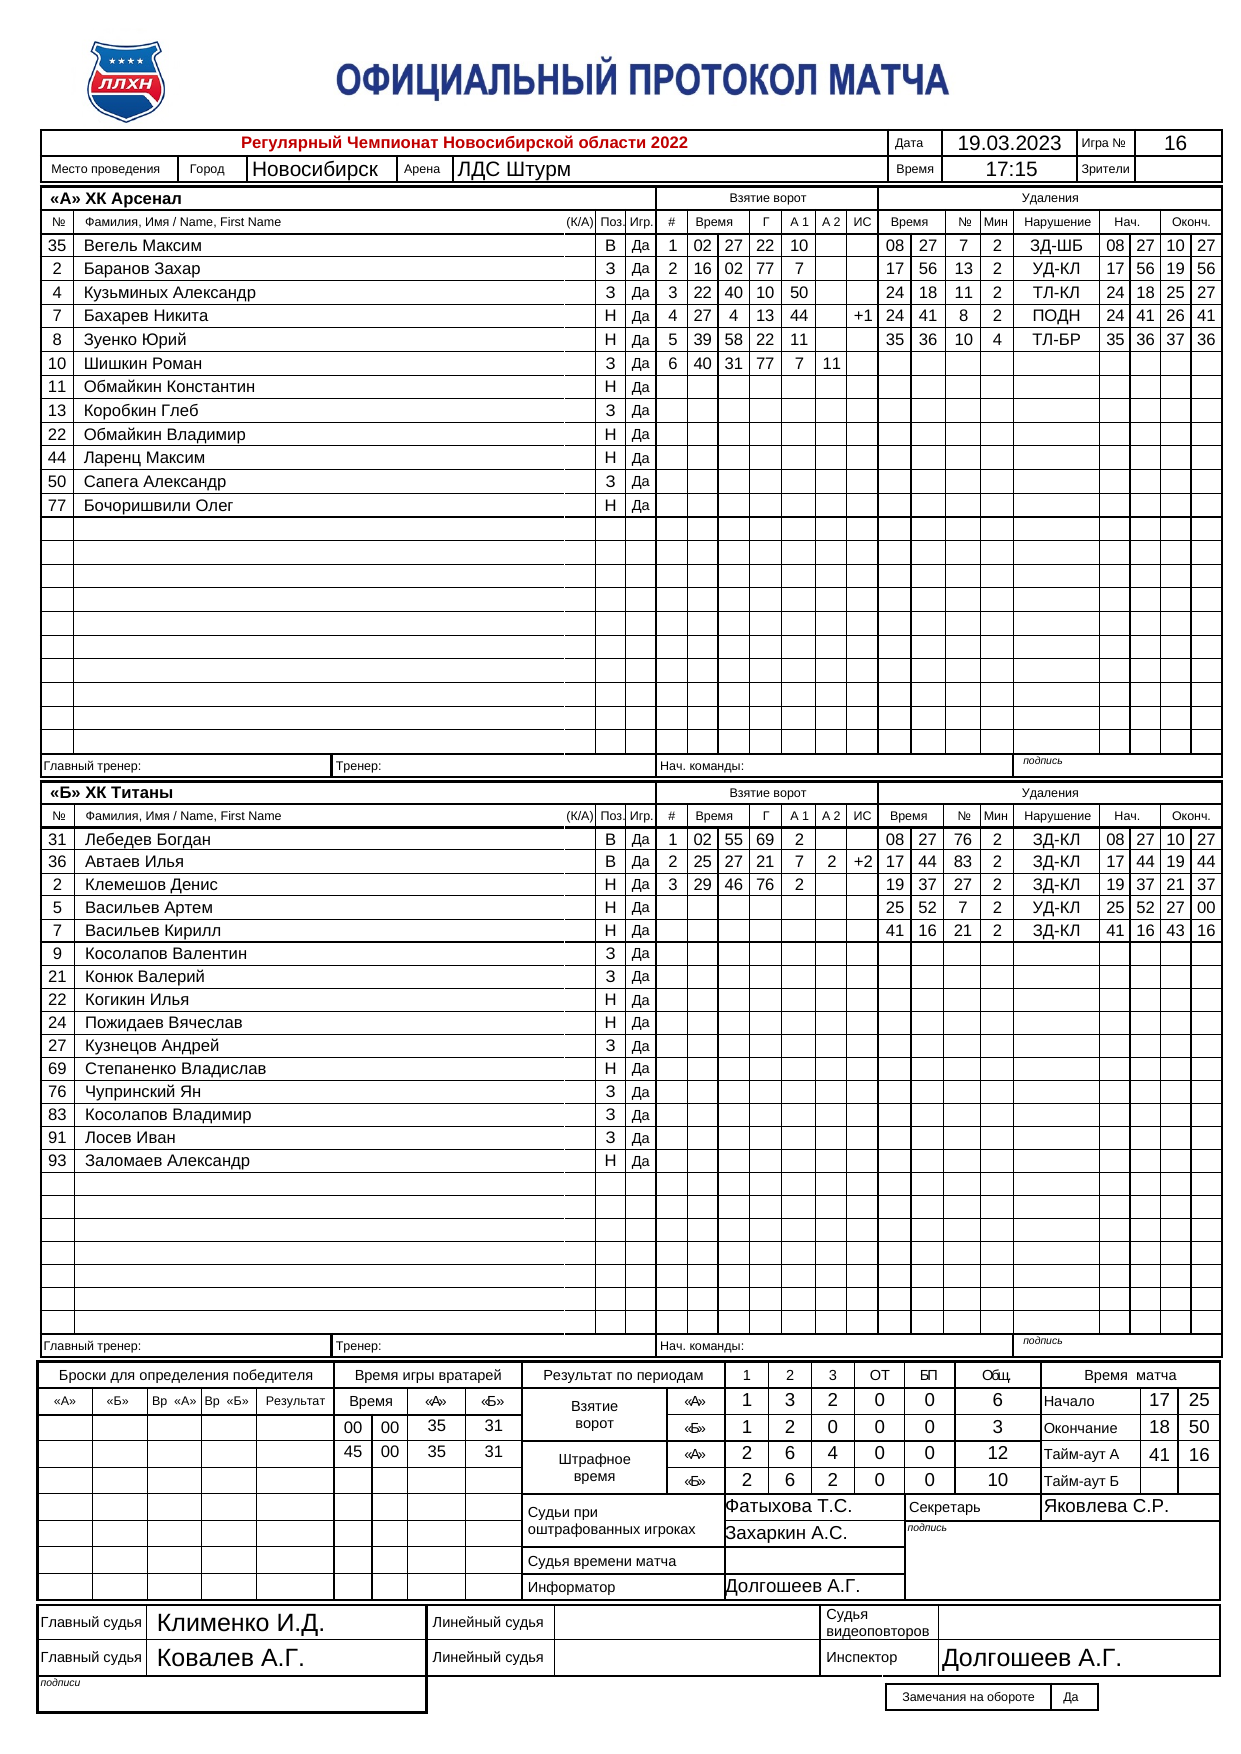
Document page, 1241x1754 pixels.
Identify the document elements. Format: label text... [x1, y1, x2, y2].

table_cell [816, 1288, 846, 1310]
table_cell Нач. команды: [657, 1335, 1012, 1356]
table_cell [750, 588, 781, 611]
table_cell [981, 683, 1013, 706]
table_cell Вр «А» [148, 1389, 201, 1413]
table_cell 35 [1100, 328, 1129, 351]
table_cell [816, 257, 846, 280]
table_cell 2 [981, 829, 1013, 849]
table_cell [688, 966, 717, 987]
table_cell [1192, 423, 1221, 445]
table_cell [1014, 470, 1099, 493]
table_cell [719, 896, 749, 918]
table_cell [202, 1416, 256, 1440]
table_header «А» ХК Арсенал [42, 188, 655, 209]
table_cell +1 [847, 305, 877, 327]
table_cell Г [750, 805, 781, 826]
table_cell [879, 707, 910, 729]
table_cell [912, 541, 945, 564]
table_cell [816, 707, 846, 729]
table_cell [847, 1242, 877, 1264]
table_cell [912, 683, 945, 706]
table_cell [1131, 376, 1160, 398]
table_cell 0 [855, 1389, 904, 1413]
table_cell Время [889, 157, 941, 181]
table_cell В [596, 850, 625, 872]
table_cell [42, 1242, 74, 1264]
table_cell 7 [42, 305, 73, 327]
table_cell [719, 541, 749, 564]
table_cell [816, 494, 846, 516]
table_cell 4 [812, 1442, 854, 1467]
table_cell [1161, 730, 1190, 753]
table_cell [565, 494, 595, 516]
table_cell 3 [657, 874, 687, 895]
table_cell 25 [1161, 281, 1190, 303]
table_cell [847, 683, 877, 706]
table_cell [74, 659, 564, 682]
table_cell [39, 1468, 92, 1493]
table_cell 1 [657, 829, 687, 849]
table_cell [946, 352, 980, 374]
table_cell [1100, 683, 1129, 706]
table_cell 44 [1192, 850, 1221, 872]
table_cell Н [596, 305, 625, 327]
table_cell 8 [42, 328, 73, 351]
table_cell [816, 1012, 846, 1033]
table_cell 19 [1100, 874, 1129, 895]
table_cell [1131, 470, 1160, 493]
table_cell Тренер: [333, 1335, 655, 1356]
table_cell Место проведения [42, 157, 177, 181]
table_cell [688, 423, 717, 445]
table_cell [981, 966, 1013, 987]
table_cell [782, 659, 815, 682]
table_cell 21 [1161, 874, 1190, 895]
table_cell [1014, 989, 1099, 1011]
table_cell [750, 1127, 781, 1149]
table_cell [93, 1468, 147, 1493]
table_cell [626, 1173, 655, 1195]
table_cell [1131, 588, 1160, 611]
table_cell З [596, 470, 625, 493]
table_cell Долгошеев А.Г. [726, 1575, 904, 1599]
table_cell 17 [879, 257, 910, 280]
table_cell [879, 1196, 910, 1218]
table_cell [1161, 1288, 1190, 1310]
table_cell [750, 518, 781, 540]
table_cell Да [626, 1035, 655, 1057]
table_cell З [596, 281, 625, 303]
table_cell [750, 896, 781, 918]
table_cell [148, 1574, 201, 1599]
table_cell [879, 588, 910, 611]
table_cell [981, 612, 1013, 634]
table_cell [816, 1150, 846, 1172]
table_cell 0 [812, 1415, 854, 1440]
table_cell [719, 399, 749, 422]
table_cell 13 [946, 257, 980, 280]
table_cell [1131, 966, 1160, 987]
table_cell 2 [981, 874, 1013, 895]
table_cell [1014, 1242, 1099, 1264]
table_cell 37 [912, 874, 943, 895]
table_cell [719, 659, 749, 682]
table_cell [657, 1173, 687, 1195]
table_cell [847, 423, 877, 445]
table_cell [847, 636, 877, 658]
table_cell 2 [812, 1468, 854, 1493]
table_cell [93, 1494, 147, 1520]
table_cell ИС [847, 805, 877, 826]
table_cell [565, 1127, 595, 1149]
table_cell 10 [946, 328, 980, 351]
table_cell [657, 1150, 687, 1172]
table_cell [596, 541, 625, 564]
table_cell [816, 943, 846, 964]
table_cell 2 [981, 281, 1013, 303]
table_cell 1 [726, 1389, 768, 1413]
table_cell 50 [42, 470, 73, 493]
table_cell Ковалев А.Г. [147, 1640, 425, 1675]
table_cell [257, 1574, 333, 1599]
table_cell Шишкин Роман [74, 352, 564, 374]
table_cell [750, 1196, 781, 1218]
table_cell [816, 989, 846, 1011]
table_cell 7 [42, 920, 74, 941]
table_cell [74, 565, 564, 587]
table_cell 0 [905, 1468, 954, 1493]
table_cell [719, 588, 749, 611]
table_cell Н [596, 446, 625, 469]
table_cell [565, 874, 595, 895]
table_cell Да [626, 874, 655, 895]
table_cell [75, 1288, 564, 1310]
table_cell [944, 1127, 980, 1149]
table_cell [565, 730, 595, 753]
table_cell [42, 730, 73, 753]
table_cell [719, 376, 749, 398]
table_cell [1192, 1219, 1221, 1241]
table_cell [981, 470, 1013, 493]
table_cell [944, 1242, 980, 1264]
table_cell [981, 1127, 1013, 1149]
table_cell [596, 565, 625, 587]
table_cell [1014, 446, 1099, 469]
table_cell 4 [719, 305, 749, 327]
table_cell [1100, 1311, 1129, 1333]
table_cell [1192, 541, 1221, 564]
table_cell [148, 1416, 201, 1440]
table_cell [847, 943, 877, 964]
table_cell [847, 328, 877, 351]
table_cell [1131, 1173, 1160, 1195]
table_cell [335, 1547, 371, 1573]
table_cell [565, 659, 595, 682]
table_cell [688, 541, 717, 564]
table_cell 76 [750, 874, 781, 895]
table_cell [944, 1104, 980, 1126]
table_cell 2 [981, 920, 1013, 941]
table_cell Обмайкин Владимир [74, 423, 564, 445]
table_cell [1161, 1311, 1190, 1333]
table_cell [1100, 730, 1129, 753]
table_cell [981, 659, 1013, 682]
table_cell [1100, 943, 1129, 964]
table_cell [912, 423, 945, 445]
table_cell [1131, 1242, 1160, 1264]
table_cell [946, 707, 980, 729]
table_cell [750, 943, 781, 964]
table_cell [555, 1606, 819, 1639]
table_cell [1131, 730, 1160, 753]
table_cell [816, 612, 846, 634]
table_cell [688, 1196, 717, 1218]
table_cell [879, 636, 910, 658]
table_cell 25 [1179, 1389, 1219, 1413]
table_cell [879, 1104, 910, 1126]
table_cell [335, 1521, 371, 1546]
table_cell [719, 1196, 749, 1218]
table_cell [1192, 1288, 1221, 1310]
table_cell [912, 1242, 943, 1264]
table_cell 17 [879, 850, 910, 872]
table_cell [565, 305, 595, 327]
table_cell [1131, 423, 1160, 445]
table_cell Секретарь [906, 1495, 1040, 1520]
table_cell Зрители [1078, 157, 1134, 181]
table_cell [879, 1127, 910, 1149]
table_cell [981, 989, 1013, 1011]
table_cell [719, 1311, 749, 1333]
table_cell [688, 683, 717, 706]
table_header Результат по периодам [523, 1363, 724, 1387]
table_cell [719, 1150, 749, 1172]
table_cell [1100, 376, 1129, 398]
table_cell [816, 305, 846, 327]
table_cell Да [626, 423, 655, 445]
table_cell 27 [1192, 829, 1221, 849]
table_cell 36 [1192, 328, 1221, 351]
table_cell Лебедев Богдан [75, 829, 564, 849]
table_cell Главный тренер: [42, 1335, 330, 1356]
table_cell [596, 1242, 625, 1264]
table_cell 56 [1192, 257, 1221, 280]
table_cell [596, 1288, 625, 1310]
table_cell [657, 518, 687, 540]
table_cell [879, 730, 910, 753]
table_cell [750, 1242, 781, 1264]
table_cell [750, 1288, 781, 1310]
table_cell З [596, 257, 625, 280]
table_cell [816, 659, 846, 682]
table_cell [981, 1173, 1013, 1195]
table_cell [1131, 612, 1160, 634]
table_cell [782, 1127, 815, 1149]
table_cell 22 [688, 281, 717, 303]
table_cell [335, 1468, 371, 1493]
table_cell [565, 829, 595, 849]
table_cell «Б» [93, 1389, 147, 1413]
table_cell [257, 1521, 333, 1546]
table_cell [1131, 1150, 1160, 1172]
table_cell [657, 399, 687, 422]
table_cell [847, 730, 877, 753]
table_cell [847, 1311, 877, 1333]
table_cell [1161, 565, 1190, 587]
table_cell [42, 1265, 74, 1287]
table_cell [75, 1219, 564, 1241]
table_cell [596, 636, 625, 658]
table_cell [847, 1196, 877, 1218]
table_cell [912, 730, 945, 753]
table_cell [1014, 1081, 1099, 1103]
table_cell [782, 1035, 815, 1057]
table_cell А 2 [816, 805, 846, 826]
table_cell [565, 399, 595, 422]
table_cell [719, 989, 749, 1011]
table_cell [565, 470, 595, 493]
table_cell [719, 636, 749, 658]
table_cell [1161, 1127, 1190, 1149]
table_cell 4 [657, 305, 687, 327]
table_cell УД-КЛ [1014, 257, 1099, 280]
table_cell [750, 1035, 781, 1057]
table_cell [1131, 565, 1160, 587]
table_cell [1014, 943, 1099, 964]
table_cell [42, 636, 73, 658]
table_cell Чупринский Ян [75, 1081, 564, 1103]
table_cell [981, 1150, 1013, 1172]
table_cell [719, 494, 749, 516]
table_cell 31 [719, 352, 749, 374]
table_cell [565, 1035, 595, 1057]
table_header 19.03.2023 [943, 131, 1076, 155]
table_cell 18 [1131, 281, 1160, 303]
table_cell [782, 1012, 815, 1033]
table_cell [202, 1441, 256, 1467]
table_cell [1161, 707, 1190, 729]
table_cell [847, 565, 877, 587]
table_cell [816, 518, 846, 540]
table_cell [981, 1242, 1013, 1264]
table_cell [74, 636, 564, 658]
table_cell [782, 565, 815, 587]
table_cell Кузьминых Александр [74, 281, 564, 303]
table_cell [912, 588, 945, 611]
table_cell [816, 896, 846, 918]
table_cell [626, 730, 655, 753]
table_cell [657, 494, 687, 516]
table_cell [847, 829, 877, 849]
table_cell Результат [257, 1389, 333, 1413]
table_cell [1014, 1265, 1099, 1287]
table_cell [335, 1574, 371, 1599]
table_cell Да [626, 989, 655, 1011]
table_cell [946, 730, 980, 753]
table_cell А 1 [782, 805, 815, 826]
table_cell 2 [657, 257, 687, 280]
table_cell [1161, 1196, 1190, 1218]
table_cell [75, 1196, 564, 1218]
table_cell [912, 943, 943, 964]
table_cell 11 [42, 376, 73, 398]
table_cell Да [626, 920, 655, 941]
table_cell [257, 1494, 333, 1520]
table_cell [912, 1219, 943, 1241]
table_cell [981, 446, 1013, 469]
table_cell [466, 1494, 521, 1520]
table_cell [981, 518, 1013, 540]
table_cell [912, 707, 945, 729]
table_cell [596, 1311, 625, 1333]
table_cell [1192, 943, 1221, 964]
table_cell Н [596, 328, 625, 351]
table_cell [1014, 588, 1099, 611]
table_cell (К/А) [565, 805, 595, 826]
table_cell [688, 636, 717, 658]
table_cell [1192, 399, 1221, 422]
table_cell 44 [1131, 850, 1160, 872]
table_cell [750, 1012, 781, 1033]
table_cell [565, 281, 595, 303]
table_cell 00 [373, 1441, 407, 1467]
table_header Общ. [956, 1363, 1040, 1387]
table_cell Обмайкин Константин [74, 376, 564, 398]
table_cell 10 [1161, 829, 1190, 849]
table_cell [879, 1058, 910, 1079]
table_cell 41 [1131, 305, 1160, 327]
table_cell Бочоришвили Олег [74, 494, 564, 516]
table_cell Да [626, 352, 655, 374]
table_cell [816, 920, 846, 941]
table_cell [912, 1127, 943, 1149]
table_cell [565, 1058, 595, 1079]
table_cell Тайм-аут А [1042, 1441, 1140, 1467]
table_cell «Б » [466, 1389, 521, 1413]
table_cell [719, 966, 749, 987]
table_cell [626, 565, 655, 587]
table_cell 27 [912, 235, 945, 256]
table_cell [879, 423, 910, 445]
table_cell № [42, 211, 73, 233]
table_cell подписи [39, 1677, 425, 1711]
table_cell [1192, 989, 1221, 1011]
table_cell [1131, 352, 1160, 374]
table_cell 52 [1131, 896, 1160, 918]
table_cell [466, 1574, 521, 1599]
table_cell [565, 518, 595, 540]
table_cell [1131, 659, 1160, 682]
table_cell [782, 588, 815, 611]
table_cell 27 [719, 235, 749, 256]
table_cell А 2 [816, 211, 846, 233]
table_cell [981, 1311, 1013, 1333]
table_cell [1014, 707, 1099, 729]
table_cell 5 [42, 896, 74, 918]
table_cell [847, 1081, 877, 1103]
table_cell [782, 896, 815, 918]
table_cell [1014, 1104, 1099, 1126]
table_cell «Б» [668, 1415, 724, 1440]
table_header Регулярный Чемпионат Новосибирской области 2022 [42, 131, 887, 155]
table_cell [257, 1441, 333, 1467]
table_cell [626, 1265, 655, 1287]
table_cell [782, 1081, 815, 1103]
table_cell [912, 446, 945, 469]
table_cell [1192, 1104, 1221, 1126]
table_cell [1161, 1012, 1190, 1033]
table_cell 00 [1192, 896, 1221, 918]
table_header Игра № [1078, 131, 1134, 155]
table_cell [373, 1574, 407, 1599]
table_cell Автаев Илья [75, 850, 564, 872]
table_cell [565, 850, 595, 872]
table_cell [750, 470, 781, 493]
table_cell [657, 446, 687, 469]
table_cell [626, 1196, 655, 1218]
table_cell 44 [782, 305, 815, 327]
table_cell 13 [750, 305, 781, 327]
table_cell [657, 1265, 687, 1287]
table_cell 16 [1192, 920, 1221, 941]
table_cell [782, 1265, 815, 1287]
table_cell Игр. [626, 805, 655, 826]
table_cell [816, 683, 846, 706]
table_cell [879, 518, 910, 540]
table_cell [1014, 1219, 1099, 1241]
table_cell 2 [42, 257, 73, 280]
table_cell [688, 1288, 717, 1310]
table_cell 69 [42, 1058, 74, 1079]
table_cell [847, 612, 877, 634]
table_cell [373, 1547, 407, 1573]
table_cell [879, 1081, 910, 1103]
table_cell [816, 1265, 846, 1287]
table_cell [657, 1104, 687, 1126]
table_cell [1100, 470, 1129, 493]
table_cell 2 [816, 850, 846, 872]
table_cell [688, 920, 717, 941]
table_cell [946, 376, 980, 398]
table_cell 17 [1141, 1389, 1177, 1413]
table_cell [74, 707, 564, 729]
table_cell [1161, 966, 1190, 987]
table_cell 36 [912, 328, 945, 351]
table_cell [565, 1104, 595, 1126]
table_cell 27 [1131, 829, 1160, 849]
table_cell Да [626, 1081, 655, 1103]
table_cell 7 [782, 352, 815, 374]
table_cell 22 [42, 989, 74, 1011]
table_cell 13 [42, 399, 73, 422]
table_cell 2 [726, 1442, 768, 1467]
table_cell [1100, 1127, 1129, 1149]
table_cell [750, 541, 781, 564]
table_cell [816, 1242, 846, 1264]
table_cell [847, 1035, 877, 1057]
table_cell Клемешов Денис [75, 874, 564, 895]
table_header ОТ [855, 1363, 904, 1387]
table_cell [816, 376, 846, 398]
table_cell [1014, 1196, 1099, 1218]
table_cell 83 [42, 1104, 74, 1126]
table_cell [1192, 1058, 1221, 1079]
table_cell Время [879, 211, 945, 233]
table_header БП [905, 1363, 954, 1387]
table_cell 4 [42, 281, 73, 303]
table_cell [1161, 352, 1190, 374]
table_cell [565, 896, 595, 918]
table_cell 35 [879, 328, 910, 351]
table_cell [816, 1104, 846, 1126]
table_cell [75, 1242, 564, 1264]
table_cell [912, 494, 945, 516]
table_cell [1014, 1058, 1099, 1079]
table_cell [1192, 518, 1221, 540]
table_cell [981, 1058, 1013, 1079]
table_cell [565, 235, 595, 256]
table_cell [1161, 541, 1190, 564]
table_cell [1100, 1219, 1129, 1241]
table_cell [782, 730, 815, 753]
table_cell [719, 730, 749, 753]
table_cell [565, 257, 595, 280]
table_cell 02 [688, 829, 717, 849]
table_cell Коробкин Глеб [74, 399, 564, 422]
table_cell [1014, 659, 1099, 682]
table_cell [428, 1677, 882, 1711]
table_cell Да [626, 494, 655, 516]
table_cell [1100, 1150, 1129, 1172]
table_cell Долгошеев А.Г. [939, 1640, 1219, 1675]
table_cell 27 [688, 305, 717, 327]
table_cell 36 [1131, 328, 1160, 351]
table_cell 37 [1192, 874, 1221, 895]
table_cell [688, 1219, 717, 1241]
table_cell 2 [981, 235, 1013, 256]
table_cell [408, 1468, 465, 1493]
table_cell 0 [855, 1415, 904, 1440]
table_cell ЗД-ШБ [1014, 235, 1099, 256]
table_cell [42, 1173, 74, 1195]
table_cell 3 [657, 281, 687, 303]
table_cell [912, 1104, 943, 1126]
table_cell 6 [956, 1389, 1040, 1413]
table_cell Н [596, 920, 625, 941]
table_cell [981, 1219, 1013, 1241]
table_cell 08 [1100, 829, 1129, 849]
table_cell [1192, 707, 1221, 729]
table_cell [946, 399, 980, 422]
table_cell [565, 636, 595, 658]
table_cell [944, 966, 980, 987]
table_cell [782, 376, 815, 398]
table_cell [912, 1012, 943, 1033]
table_cell [565, 376, 595, 398]
table_cell [74, 730, 564, 753]
table_cell [946, 565, 980, 587]
table_cell Да [626, 470, 655, 493]
table_cell Н [596, 376, 625, 398]
table_cell Косолапов Владимир [75, 1104, 564, 1126]
table_cell [847, 966, 877, 987]
table_cell [1131, 1265, 1160, 1287]
table_cell [626, 1242, 655, 1264]
table_cell Оконч. [1161, 211, 1221, 233]
table_cell [1100, 1104, 1129, 1126]
table_cell [1192, 966, 1221, 987]
table_cell 24 [1100, 281, 1129, 303]
table_cell Н [596, 989, 625, 1011]
table_cell [816, 235, 846, 256]
table_cell [565, 588, 595, 611]
table_cell [944, 1288, 980, 1310]
table_cell [1100, 636, 1129, 658]
table_cell [847, 257, 877, 280]
table_cell [335, 1494, 371, 1520]
table_cell ПОДН [1014, 305, 1099, 327]
table_cell [750, 612, 781, 634]
table_cell Н [596, 1012, 625, 1033]
table_cell 11 [782, 328, 815, 351]
table_cell Тренер: [333, 755, 655, 776]
table_cell [726, 1548, 904, 1573]
table_cell [782, 683, 815, 706]
table_cell Фатыхова Т.С. [726, 1495, 904, 1520]
table_cell [1014, 494, 1099, 516]
table_cell [719, 943, 749, 964]
table_cell 36 [42, 850, 74, 872]
table_cell Нач. [1100, 211, 1160, 233]
table_cell 43 [1161, 920, 1190, 941]
table_cell Васильев Артем [75, 896, 564, 918]
table_cell [847, 399, 877, 422]
table_cell 37 [1131, 874, 1160, 895]
table_cell [688, 1104, 717, 1126]
table_cell [912, 989, 943, 1011]
table_cell [981, 730, 1013, 753]
table_cell подпись [906, 1522, 1219, 1599]
table_cell Время [879, 805, 943, 826]
table_cell [1131, 1127, 1160, 1149]
table_cell [565, 966, 595, 987]
table_cell [816, 281, 846, 303]
table_cell [688, 1081, 717, 1103]
table_cell [944, 1311, 980, 1333]
table_cell [782, 612, 815, 634]
table_cell [946, 659, 980, 682]
table_cell [1100, 1242, 1129, 1264]
table_cell [1131, 494, 1160, 516]
table_cell [912, 636, 945, 658]
table_cell 2 [981, 257, 1013, 280]
table_cell 2 [981, 850, 1013, 872]
table_cell Новосибирск [248, 157, 396, 181]
table_cell [688, 376, 717, 398]
table_cell [565, 1265, 595, 1287]
table_cell [847, 1288, 877, 1310]
table_cell [719, 612, 749, 634]
table_cell [1161, 683, 1190, 706]
table_cell Кузнецов Андрей [75, 1035, 564, 1057]
table_cell [944, 943, 980, 964]
table_cell [1100, 423, 1129, 445]
table_cell [688, 943, 717, 964]
table_cell 69 [750, 829, 781, 849]
table_cell Конюк Валерий [75, 966, 564, 987]
table_cell [657, 1012, 687, 1033]
table_cell Да [626, 446, 655, 469]
table_cell [750, 446, 781, 469]
table_cell [1014, 376, 1099, 398]
table_header Время игры вратарей [335, 1363, 521, 1387]
table_cell 31 [466, 1416, 521, 1440]
table_cell [879, 494, 910, 516]
table_cell [688, 518, 717, 540]
table_cell 27 [1192, 235, 1221, 256]
table_cell [657, 1196, 687, 1218]
table_cell [719, 707, 749, 729]
table_cell [1100, 399, 1129, 422]
table_cell Бахарев Никита [74, 305, 564, 327]
table_cell [816, 446, 846, 469]
table_cell 7 [944, 896, 980, 918]
table_cell [944, 1058, 980, 1079]
table_cell Нарушение [1014, 211, 1099, 233]
table_cell «А» [39, 1389, 92, 1413]
table_cell Ларенц Максим [74, 446, 564, 469]
table_cell [688, 1012, 717, 1033]
table_cell [42, 1288, 74, 1310]
table_cell [565, 446, 595, 469]
table_cell [373, 1521, 407, 1546]
table_cell [912, 659, 945, 682]
table_cell З [596, 1035, 625, 1057]
table_cell Главный судья [39, 1640, 146, 1675]
table_cell [42, 1311, 74, 1333]
table_cell [750, 1081, 781, 1103]
table_cell [1131, 1219, 1160, 1241]
table_cell [688, 470, 717, 493]
table_cell 10 [1161, 235, 1190, 256]
table_cell [750, 1265, 781, 1287]
table_cell [74, 612, 564, 634]
table_cell [657, 588, 687, 611]
table_cell [981, 943, 1013, 964]
table_cell [912, 352, 945, 374]
table_cell [847, 1012, 877, 1033]
table_cell [596, 1196, 625, 1218]
table_cell «А» [668, 1389, 724, 1413]
table_cell [1014, 1150, 1099, 1172]
table_cell [1014, 541, 1099, 564]
table_cell [879, 683, 910, 706]
table_cell [626, 636, 655, 658]
table_cell «А» [668, 1442, 724, 1467]
table_cell [816, 1081, 846, 1103]
table_cell [981, 1288, 1013, 1310]
table_cell [1192, 1173, 1221, 1195]
table_cell [719, 1127, 749, 1149]
table_cell [981, 541, 1013, 564]
table_cell # [657, 805, 687, 826]
table_cell Линейный судья [428, 1640, 554, 1675]
table_cell 27 [1192, 281, 1221, 303]
table_cell [1131, 518, 1160, 540]
table_cell +2 [847, 850, 877, 872]
table_cell [879, 659, 910, 682]
table_cell [944, 1196, 980, 1218]
table_cell [879, 376, 910, 398]
table_cell [373, 1468, 407, 1493]
table_cell [879, 943, 910, 964]
table_cell 2 [42, 874, 74, 895]
table_cell 0 [855, 1442, 904, 1467]
table_cell 45 [335, 1441, 371, 1467]
table_cell [879, 966, 910, 987]
table_cell [719, 1104, 749, 1126]
table_cell [42, 565, 73, 587]
table_cell [750, 730, 781, 753]
table_cell [719, 470, 749, 493]
table_cell [816, 874, 846, 895]
table_cell [912, 518, 945, 540]
table_cell [719, 1012, 749, 1033]
table_cell [1014, 399, 1099, 422]
table_cell [1100, 1196, 1129, 1218]
table_cell [847, 920, 877, 941]
table_cell [1014, 1035, 1099, 1057]
table_cell [1014, 730, 1099, 753]
table_cell 21 [944, 920, 980, 941]
table_cell [750, 1150, 781, 1172]
table_cell [847, 874, 877, 895]
table_cell [688, 1242, 717, 1264]
table_cell Н [596, 494, 625, 516]
table_cell [1100, 1058, 1129, 1079]
table_cell 44 [42, 446, 73, 469]
table_cell [782, 494, 815, 516]
table_cell [847, 1265, 877, 1287]
table_cell [565, 1242, 595, 1264]
table_cell [39, 1441, 92, 1467]
table_cell 3 [956, 1415, 1040, 1440]
table_cell Время [688, 805, 749, 826]
table_cell 00 [335, 1416, 371, 1440]
table_cell 16 [1131, 920, 1160, 941]
table_cell [408, 1494, 465, 1520]
table_cell 83 [944, 850, 980, 872]
table_cell [981, 1104, 1013, 1126]
table_cell [912, 1081, 943, 1103]
table_cell [596, 1219, 625, 1241]
table_cell [596, 707, 625, 729]
table_cell 11 [816, 352, 846, 374]
table_cell [719, 683, 749, 706]
table_cell Фамилия, Имя / Name, First Name [74, 211, 565, 233]
table_cell 41 [1141, 1441, 1177, 1467]
table_cell [879, 1035, 910, 1057]
table_cell 35 [408, 1441, 465, 1467]
table_cell [816, 636, 846, 658]
table_cell [74, 588, 564, 611]
table_cell [981, 1035, 1013, 1057]
table_cell [1192, 730, 1221, 753]
table_cell Да [626, 966, 655, 987]
table_cell [782, 423, 815, 445]
table_cell Фамилия, Имя / Name, First Name [75, 805, 565, 826]
table_cell # [657, 211, 687, 233]
table_cell [565, 1081, 595, 1103]
table_cell [719, 565, 749, 587]
table_cell [466, 1547, 521, 1573]
table_cell [750, 565, 781, 587]
table_cell 21 [42, 966, 74, 987]
table_cell [1014, 1311, 1099, 1333]
table_cell 58 [719, 328, 749, 351]
table_cell 11 [946, 281, 980, 303]
table_cell [1192, 1150, 1221, 1172]
table_cell 6 [657, 352, 687, 374]
table_cell № [944, 805, 980, 826]
table_cell [946, 518, 980, 540]
table_cell [42, 541, 73, 564]
table_cell [657, 636, 687, 658]
table_cell [782, 399, 815, 422]
table_cell [42, 588, 73, 611]
table_cell З [596, 352, 625, 374]
table_cell [1131, 707, 1160, 729]
table_cell [847, 1127, 877, 1149]
table_cell [42, 707, 73, 729]
table_cell Судья видеоповторов [821, 1606, 938, 1639]
table_cell [688, 1035, 717, 1057]
table_cell [565, 328, 595, 351]
table_cell [879, 446, 910, 469]
table_cell 08 [1100, 235, 1129, 256]
table_cell [657, 1288, 687, 1310]
table_cell 5 [657, 328, 687, 351]
table_cell [1014, 423, 1099, 445]
table_cell [782, 446, 815, 469]
table_cell [944, 1265, 980, 1287]
table_cell [1161, 1173, 1190, 1195]
table_cell 56 [1131, 257, 1160, 280]
table_cell 0 [905, 1442, 954, 1467]
table_cell [719, 1288, 749, 1310]
table_cell Н [596, 1150, 625, 1172]
table_cell [1161, 446, 1190, 469]
table_cell [1192, 1265, 1221, 1287]
table_cell [1192, 565, 1221, 587]
table_cell [1131, 683, 1160, 706]
table_cell [750, 1219, 781, 1241]
table_cell [1100, 446, 1129, 469]
table_cell 35 [408, 1416, 465, 1440]
table_cell [946, 446, 980, 469]
table_cell [946, 588, 980, 611]
table_cell Да [626, 829, 655, 849]
table_header Удаления [879, 188, 1221, 209]
table_cell Да [626, 305, 655, 327]
table_cell [657, 565, 687, 587]
table_cell [1161, 1058, 1190, 1079]
table_cell [847, 1219, 877, 1241]
table_cell Время [335, 1389, 407, 1413]
table_cell З [596, 966, 625, 987]
table_cell [373, 1494, 407, 1520]
table_cell [1161, 636, 1190, 658]
table_cell [75, 1311, 564, 1333]
table_cell Судья времени матча [523, 1548, 724, 1573]
table_cell [879, 470, 910, 493]
table_cell [657, 541, 687, 564]
table_header Да [1052, 1685, 1097, 1709]
table_cell [688, 1058, 717, 1079]
table_cell [1100, 966, 1129, 987]
table_cell [688, 588, 717, 611]
table_cell [1192, 1196, 1221, 1218]
table_cell 50 [782, 281, 815, 303]
table_cell Лосев Иван [75, 1127, 564, 1149]
table_cell Когикин Илья [75, 989, 564, 1011]
table_cell [1014, 1173, 1099, 1195]
table_cell 76 [944, 829, 980, 849]
table_cell [912, 1150, 943, 1172]
table_cell 44 [912, 850, 943, 872]
table_cell 00 [373, 1416, 407, 1440]
table_cell [1131, 1311, 1160, 1333]
table_cell [1100, 588, 1129, 611]
table_cell [847, 376, 877, 398]
table_cell [816, 1035, 846, 1057]
table_cell [93, 1521, 147, 1546]
table_cell Арена [398, 157, 452, 181]
table_cell [847, 352, 877, 374]
table_cell Да [626, 399, 655, 422]
table_cell Да [626, 1104, 655, 1126]
table_header 2 [769, 1363, 811, 1387]
table_cell [1141, 1468, 1177, 1493]
table_cell [688, 446, 717, 469]
table_cell [912, 470, 945, 493]
table_cell [879, 565, 910, 587]
table_cell [750, 494, 781, 516]
table_cell [657, 612, 687, 634]
table_cell [944, 1012, 980, 1033]
table_cell [816, 966, 846, 987]
table_cell [1100, 612, 1129, 634]
table_cell [946, 636, 980, 658]
table_cell [565, 1012, 595, 1033]
table_cell [1161, 423, 1190, 445]
table_cell [408, 1521, 465, 1546]
table_cell Н [596, 896, 625, 918]
table_cell [981, 1012, 1013, 1033]
table_cell [688, 1311, 717, 1333]
table_cell [847, 659, 877, 682]
table_cell [565, 1288, 595, 1310]
table_cell 41 [1192, 305, 1221, 327]
table_cell [1131, 1288, 1160, 1310]
table_cell ЛДС Штурм [454, 157, 887, 181]
table_cell 7 [946, 235, 980, 256]
table_cell [782, 518, 815, 540]
table_cell [1014, 966, 1099, 987]
table_header Взятие ворот [657, 783, 877, 803]
table_cell [750, 920, 781, 941]
table_cell [1131, 1196, 1160, 1218]
table_cell 18 [1141, 1415, 1177, 1440]
table_cell [1192, 1081, 1221, 1103]
table_cell [782, 470, 815, 493]
table_cell Косолапов Валентин [75, 943, 564, 964]
table_cell [657, 659, 687, 682]
table_cell 24 [879, 281, 910, 303]
table_cell [847, 896, 877, 918]
table_cell ТЛ-КЛ [1014, 281, 1099, 303]
table_cell В [596, 235, 625, 256]
table_header 16 [1136, 131, 1221, 155]
table_cell [847, 518, 877, 540]
table_cell 40 [719, 281, 749, 303]
table_cell [1179, 1468, 1219, 1493]
table_cell [148, 1468, 201, 1493]
table_cell 17:15 [943, 157, 1076, 181]
table_header Время матча [1042, 1363, 1219, 1387]
table_cell [946, 423, 980, 445]
table_cell [1100, 659, 1129, 682]
table_cell 16 [912, 920, 943, 941]
table_cell Главный тренер: [42, 755, 330, 776]
table_cell [688, 399, 717, 422]
table_cell [565, 541, 595, 564]
table_cell [1161, 1035, 1190, 1057]
table_cell [565, 1173, 595, 1195]
table_cell [782, 541, 815, 564]
table_cell [42, 683, 73, 706]
table_cell [688, 1265, 717, 1287]
table_cell [657, 707, 687, 729]
table_cell [1161, 494, 1190, 516]
table_cell [816, 541, 846, 564]
table_cell [1161, 943, 1190, 964]
table_cell [944, 989, 980, 1011]
table_cell [912, 1173, 943, 1195]
table_cell [626, 518, 655, 540]
table_cell 19 [1161, 257, 1190, 280]
table_cell 0 [905, 1389, 954, 1413]
table_cell 39 [688, 328, 717, 351]
table_cell 22 [750, 328, 781, 351]
table_cell ЗД-КЛ [1014, 850, 1099, 872]
table_cell [1131, 636, 1160, 658]
table_cell [816, 588, 846, 611]
table_cell [74, 541, 564, 564]
table_cell [1131, 1058, 1160, 1079]
table_cell [816, 328, 846, 351]
table_cell 40 [688, 352, 717, 374]
table_cell [626, 707, 655, 729]
table_cell [1100, 1288, 1129, 1310]
table_cell [42, 1196, 74, 1218]
table_cell Да [626, 376, 655, 398]
table_cell [816, 1196, 846, 1218]
table_cell [847, 707, 877, 729]
table_cell [1192, 612, 1221, 634]
table_cell З [596, 1127, 625, 1149]
table_cell Окончание [1042, 1415, 1140, 1440]
table_cell 41 [879, 920, 910, 941]
table_cell [1014, 683, 1099, 706]
table_cell 2 [782, 874, 815, 895]
table_cell Да [626, 257, 655, 280]
table_header «Б» ХК Титаны [42, 783, 655, 803]
table_cell [719, 1081, 749, 1103]
table_cell 24 [879, 305, 910, 327]
table_cell [657, 470, 687, 493]
table_cell [39, 1547, 92, 1573]
table_cell [1192, 1012, 1221, 1033]
table_cell 77 [750, 257, 781, 280]
table_cell [657, 896, 687, 918]
table_cell [565, 423, 595, 445]
table_cell [257, 1468, 333, 1493]
table_cell [782, 707, 815, 729]
table_cell [1192, 683, 1221, 706]
table_cell [816, 1127, 846, 1149]
table_cell [657, 1127, 687, 1149]
table_cell [1014, 1012, 1099, 1033]
table_cell [1131, 1104, 1160, 1126]
table_cell [39, 1494, 92, 1520]
table_cell [257, 1416, 333, 1440]
table_cell [466, 1521, 521, 1546]
table_cell [626, 612, 655, 634]
table_cell 2 [812, 1389, 854, 1413]
table_cell [39, 1521, 92, 1546]
table_cell [1100, 989, 1129, 1011]
table_cell [782, 943, 815, 964]
table_cell [981, 352, 1013, 374]
table_cell [565, 707, 595, 729]
table_cell [565, 565, 595, 587]
table_cell [1014, 352, 1099, 374]
table_cell 77 [42, 494, 73, 516]
table_cell ЗД-КЛ [1014, 874, 1099, 895]
table_cell [879, 352, 910, 374]
table_cell [626, 659, 655, 682]
table_cell [202, 1468, 256, 1493]
table_cell [466, 1468, 521, 1493]
table_cell [750, 1173, 781, 1195]
table_cell [408, 1574, 465, 1599]
table_cell [847, 235, 877, 256]
table_cell [688, 989, 717, 1011]
table_cell Мин [981, 211, 1013, 233]
table_cell [981, 588, 1013, 611]
table_cell [1100, 1081, 1129, 1103]
table_cell [782, 1196, 815, 1218]
table_cell [688, 730, 717, 753]
table_cell [565, 989, 595, 1011]
table_cell [148, 1494, 201, 1520]
table_cell [719, 446, 749, 469]
table_cell [565, 920, 595, 941]
table_cell [1192, 352, 1221, 374]
table_cell [847, 1058, 877, 1079]
table_cell З [596, 399, 625, 422]
table_cell [565, 1219, 595, 1241]
table_cell [847, 989, 877, 1011]
table_cell [657, 376, 687, 398]
table_cell [626, 1288, 655, 1310]
table_cell [816, 423, 846, 445]
table_cell ИС [847, 211, 877, 233]
table_cell Да [626, 896, 655, 918]
table_cell Да [626, 1150, 655, 1172]
table_cell [596, 518, 625, 540]
table_cell [847, 541, 877, 564]
table_cell Мин [981, 805, 1013, 826]
table_cell [688, 494, 717, 516]
table_cell 25 [1100, 896, 1129, 918]
table_cell [847, 1173, 877, 1195]
table_cell 35 [42, 235, 73, 256]
table_cell Инспектор [821, 1640, 938, 1675]
table_cell [688, 612, 717, 634]
table_cell [879, 1173, 910, 1195]
table_cell [93, 1574, 147, 1599]
table_cell 91 [42, 1127, 74, 1149]
table_cell [688, 707, 717, 729]
table_cell [1131, 399, 1160, 422]
table_cell [626, 588, 655, 611]
table_cell [657, 423, 687, 445]
table_cell [1192, 376, 1221, 398]
table_cell [42, 659, 73, 682]
table_cell [912, 966, 943, 987]
table_cell Да [626, 1058, 655, 1079]
table_cell УД-КЛ [1014, 896, 1099, 918]
table_cell [816, 565, 846, 587]
table_cell [750, 399, 781, 422]
table_cell [1192, 1035, 1221, 1057]
table_cell [946, 683, 980, 706]
table_cell 21 [750, 850, 781, 872]
table_cell 37 [1161, 328, 1190, 351]
table_cell 08 [879, 235, 910, 256]
table_cell 08 [879, 829, 910, 849]
table_cell Зуенко Юрий [74, 328, 564, 351]
table_cell 24 [42, 1012, 74, 1033]
table_cell Да [626, 943, 655, 964]
table_cell А 1 [782, 211, 815, 233]
table_cell Васильев Кирилл [75, 920, 564, 941]
table_cell 6 [769, 1468, 811, 1493]
table_cell 19 [879, 874, 910, 895]
table_cell [596, 588, 625, 611]
table_cell [1100, 352, 1129, 374]
table_cell [626, 541, 655, 564]
table_cell [1161, 1242, 1190, 1264]
table_cell Да [626, 328, 655, 351]
table_cell Да [626, 235, 655, 256]
table_cell [782, 1219, 815, 1241]
table_cell Главный судья [39, 1606, 146, 1639]
table_cell 25 [879, 896, 910, 918]
table_cell [657, 989, 687, 1011]
table_cell [565, 1150, 595, 1172]
table_cell [657, 1058, 687, 1079]
table_cell [1192, 1242, 1221, 1264]
table_header Взятие ворот [657, 188, 877, 209]
table_cell [719, 518, 749, 540]
table_cell Оконч. [1161, 805, 1221, 826]
table_cell [912, 565, 945, 587]
table_cell [1161, 470, 1190, 493]
table_cell Вр «Б» [202, 1389, 256, 1413]
table_header 1 [726, 1363, 768, 1387]
table_cell Г [750, 211, 781, 233]
table_cell [719, 1058, 749, 1079]
table_cell [879, 399, 910, 422]
table_cell [944, 1081, 980, 1103]
table_cell 26 [1161, 305, 1190, 327]
table_cell [42, 1219, 74, 1241]
table_cell [596, 1265, 625, 1287]
table_cell 2 [726, 1468, 768, 1493]
table_cell 2 [769, 1415, 811, 1440]
table_cell Судьи при оштрафованных игроках [523, 1495, 724, 1546]
table_cell 2 [981, 896, 1013, 918]
table_cell [1161, 1265, 1190, 1287]
table_cell [750, 659, 781, 682]
table_cell 6 [769, 1442, 811, 1467]
table_cell [912, 1035, 943, 1057]
table_cell [1161, 399, 1190, 422]
table_cell [1161, 989, 1190, 1011]
table_cell [1192, 446, 1221, 469]
table_cell [626, 1311, 655, 1333]
table_cell [1100, 1173, 1129, 1195]
table_cell [879, 1012, 910, 1033]
table_cell 18 [912, 281, 945, 303]
table_cell [782, 1104, 815, 1126]
table_cell [1192, 1311, 1221, 1333]
table_cell [1192, 636, 1221, 658]
table_cell Да [626, 1127, 655, 1149]
table_cell ТЛ-БР [1014, 328, 1099, 351]
table_cell [74, 683, 564, 706]
table_cell [657, 1081, 687, 1103]
table_cell [782, 1150, 815, 1172]
table_cell [879, 989, 910, 1011]
table_cell [408, 1547, 465, 1573]
table_cell [750, 683, 781, 706]
table_cell 46 [719, 874, 749, 895]
table_cell 10 [956, 1468, 1040, 1493]
table_cell Пожидаев Вячеслав [75, 1012, 564, 1033]
table_cell [912, 399, 945, 422]
table_cell 22 [750, 235, 781, 256]
table_cell Сапега Александр [74, 470, 564, 493]
table_cell [847, 470, 877, 493]
table_cell 17 [1100, 850, 1129, 872]
table_cell [816, 1058, 846, 1079]
table_header Дата [889, 131, 941, 155]
table_cell [719, 1035, 749, 1057]
table_cell 22 [42, 423, 73, 445]
table_cell [782, 1173, 815, 1195]
table_cell 76 [42, 1081, 74, 1103]
table_header 3 [812, 1363, 854, 1387]
table_cell [75, 1173, 564, 1195]
table_cell [912, 1196, 943, 1218]
table_cell [879, 1265, 910, 1287]
table_cell [782, 989, 815, 1011]
table_cell [981, 376, 1013, 398]
table_cell Да [626, 850, 655, 872]
table_cell [981, 636, 1013, 658]
table_cell 4 [981, 328, 1013, 351]
table_cell 10 [42, 352, 73, 374]
table_cell [939, 1606, 1219, 1639]
table_cell [626, 683, 655, 706]
table_cell [1131, 541, 1160, 564]
table_header Замечания на обороте [887, 1685, 1050, 1709]
table_cell 31 [42, 829, 74, 849]
table_cell Вегель Максим [74, 235, 564, 256]
table_cell (К/А) [565, 211, 595, 233]
table_cell 93 [42, 1150, 74, 1172]
table_cell Игр. [626, 211, 655, 233]
table_cell [596, 1173, 625, 1195]
table_cell [750, 376, 781, 398]
table_cell [1161, 1081, 1190, 1103]
table_cell № [42, 805, 74, 826]
table_cell [847, 1104, 877, 1126]
table_cell [202, 1494, 256, 1520]
table_cell [1014, 1288, 1099, 1310]
table_cell [565, 1311, 595, 1333]
table_cell Захаркин А.С. [726, 1521, 904, 1546]
table_cell [1161, 376, 1190, 398]
table_cell [1161, 1219, 1190, 1241]
table_cell [750, 1311, 781, 1333]
table_cell [912, 1265, 943, 1287]
table_cell Степаненко Владислав [75, 1058, 564, 1079]
table_cell [657, 730, 687, 753]
table_cell [981, 1265, 1013, 1287]
table_cell [981, 1081, 1013, 1103]
table_cell [883, 1677, 1220, 1681]
table_cell [879, 612, 910, 634]
table_cell [1161, 612, 1190, 634]
table_cell 0 [905, 1415, 954, 1440]
table_cell [912, 1288, 943, 1310]
table_cell [782, 1242, 815, 1264]
table_cell Н [596, 1058, 625, 1079]
table_cell [688, 896, 717, 918]
table_cell [879, 1288, 910, 1310]
table_cell № [946, 211, 980, 233]
table_cell 77 [750, 352, 781, 374]
table_cell [1100, 1012, 1129, 1033]
table_cell [93, 1547, 147, 1573]
table_cell Да [626, 1012, 655, 1033]
table_cell [596, 683, 625, 706]
table_cell [782, 1288, 815, 1310]
table_cell [946, 494, 980, 516]
table_cell [555, 1640, 819, 1675]
table_cell 16 [1179, 1441, 1219, 1467]
table_cell [879, 1150, 910, 1172]
table_cell [981, 565, 1013, 587]
table_cell [75, 1265, 564, 1287]
table_cell [981, 423, 1013, 445]
table_cell 1 [726, 1415, 768, 1440]
table_cell [879, 1242, 910, 1264]
table_header Удаления [879, 783, 1221, 803]
table_cell [39, 1416, 92, 1440]
table_cell 24 [1100, 305, 1129, 327]
table_cell [816, 1311, 846, 1333]
table_cell [816, 829, 846, 849]
table_cell «А» [408, 1389, 465, 1413]
table_cell 31 [466, 1441, 521, 1467]
table_cell [1161, 1104, 1190, 1126]
table_cell Взятие ворот [523, 1389, 666, 1440]
table_cell [750, 636, 781, 658]
table_cell [93, 1441, 147, 1467]
table_cell [750, 1058, 781, 1079]
table_cell [74, 518, 564, 540]
table_cell Нарушение [1014, 805, 1099, 826]
table_cell [565, 683, 595, 706]
table_cell подпись [1014, 755, 1221, 776]
table_cell [782, 1058, 815, 1079]
table_cell [946, 470, 980, 493]
table_cell 29 [688, 874, 717, 895]
table_cell Город [179, 157, 246, 181]
table_cell [257, 1547, 333, 1573]
table_cell [981, 1196, 1013, 1218]
table_cell 1 [657, 235, 687, 256]
table_cell [1161, 659, 1190, 682]
table_cell Время [688, 211, 749, 233]
table_cell [688, 659, 717, 682]
table_cell [1161, 1150, 1190, 1172]
table_cell Линейный судья [428, 1606, 554, 1639]
table_cell 27 [1131, 235, 1160, 256]
table_cell [1192, 494, 1221, 516]
table_cell Да [626, 281, 655, 303]
table_cell [944, 1219, 980, 1241]
table_cell [565, 943, 595, 964]
table_cell Начало [1042, 1389, 1140, 1413]
table_cell [750, 423, 781, 445]
table_cell 10 [782, 235, 815, 256]
table_cell 56 [912, 257, 945, 280]
table_cell Нач. [1100, 805, 1160, 826]
table_cell 27 [719, 850, 749, 872]
table_cell [688, 1150, 717, 1172]
table_cell [719, 423, 749, 445]
table_cell [944, 1150, 980, 1172]
table_cell [42, 612, 73, 634]
table_cell [1100, 707, 1129, 729]
table_cell [816, 470, 846, 493]
table_cell 17 [1100, 257, 1129, 280]
table_cell [42, 518, 73, 540]
table_cell [1014, 565, 1099, 587]
table_cell [1131, 989, 1160, 1011]
table_cell [202, 1521, 256, 1546]
table_cell [1099, 1682, 1220, 1711]
table_cell [946, 541, 980, 564]
table_cell [944, 1173, 980, 1195]
table_cell 02 [719, 257, 749, 280]
table_cell [657, 1242, 687, 1264]
table_cell 16 [688, 257, 717, 280]
table_cell 2 [782, 829, 815, 849]
table_cell Заломаев Александр [75, 1150, 564, 1172]
table_cell [946, 612, 980, 634]
table_cell 7 [782, 850, 815, 872]
table_cell 3 [769, 1389, 811, 1413]
table_cell 0 [855, 1468, 904, 1493]
table_cell [1100, 565, 1129, 587]
table_cell [202, 1547, 256, 1573]
table_cell [1100, 518, 1129, 540]
table_cell 50 [1179, 1415, 1219, 1440]
table_cell Нач. команды: [657, 755, 1012, 776]
table_cell [688, 565, 717, 587]
table_cell [750, 707, 781, 729]
table_cell [1192, 470, 1221, 493]
table_cell [1161, 588, 1190, 611]
table_cell 25 [688, 850, 717, 872]
table_cell [148, 1441, 201, 1467]
table_cell З [596, 943, 625, 964]
table_cell [879, 541, 910, 564]
table_header Броски для определения победителя [39, 1363, 333, 1387]
table_cell [816, 1173, 846, 1195]
table_cell Штрафное время [523, 1442, 666, 1493]
table_cell 02 [688, 235, 717, 256]
table_cell Баранов Захар [74, 257, 564, 280]
table_cell [93, 1416, 147, 1440]
table_cell [1131, 1035, 1160, 1057]
table_cell [847, 588, 877, 611]
table_cell 10 [750, 281, 781, 303]
table_cell [1131, 1081, 1160, 1103]
table_cell [981, 494, 1013, 516]
table_cell [719, 1265, 749, 1287]
table_cell 27 [944, 874, 980, 895]
table_cell 9 [42, 943, 74, 964]
table_cell [565, 352, 595, 374]
table_cell [596, 730, 625, 753]
table_cell [1131, 446, 1160, 469]
table_cell [565, 612, 595, 634]
table_cell [1014, 612, 1099, 634]
table_cell 52 [912, 896, 943, 918]
table_cell [847, 494, 877, 516]
table_cell [750, 966, 781, 987]
table_cell подпись [1014, 1335, 1221, 1356]
table_cell [657, 966, 687, 987]
table_cell Яковлева С.Р. [1042, 1495, 1219, 1520]
table_cell [1161, 518, 1190, 540]
table_cell В [596, 829, 625, 849]
table_cell [816, 1219, 846, 1241]
table_cell [847, 446, 877, 469]
table_cell [1014, 518, 1099, 540]
table_cell [596, 612, 625, 634]
table_cell [944, 1035, 980, 1057]
table_cell 41 [1100, 920, 1129, 941]
table_cell 27 [1161, 896, 1190, 918]
table_cell [847, 1150, 877, 1172]
table_cell З [596, 1104, 625, 1126]
table_cell [1192, 588, 1221, 611]
table_cell [782, 966, 815, 987]
table_cell [657, 943, 687, 964]
table_cell [1192, 1127, 1221, 1149]
table_cell [750, 989, 781, 1011]
table_cell Поз. [596, 805, 625, 826]
table_cell [912, 1311, 943, 1333]
table_cell [912, 1058, 943, 1079]
table_cell [912, 376, 945, 398]
table_cell [816, 399, 846, 422]
table_cell [596, 659, 625, 682]
table_cell [782, 920, 815, 941]
table_cell [565, 1196, 595, 1218]
table_cell [688, 1127, 717, 1149]
table_cell 7 [782, 257, 815, 280]
table_cell [688, 1173, 717, 1195]
table_cell Тайм-аут Б [1042, 1468, 1140, 1493]
table_cell 27 [42, 1035, 74, 1057]
table_cell [782, 636, 815, 658]
table_cell 8 [946, 305, 980, 327]
table_cell 55 [719, 829, 749, 849]
table_cell ЗД-КЛ [1014, 920, 1099, 941]
table_cell [1131, 1012, 1160, 1033]
table_cell 27 [912, 829, 943, 849]
table_cell [657, 1219, 687, 1241]
table_cell 41 [912, 305, 945, 327]
table_cell [879, 1311, 910, 1333]
table_cell [719, 920, 749, 941]
table_cell Информатор [523, 1575, 724, 1599]
table_cell [657, 683, 687, 706]
table_cell [782, 1311, 815, 1333]
table_cell [719, 1219, 749, 1241]
table_cell [626, 1219, 655, 1241]
table_cell [657, 1035, 687, 1057]
table_cell [202, 1574, 256, 1599]
table_cell [912, 612, 945, 634]
table_cell Н [596, 423, 625, 445]
table_cell 2 [657, 850, 687, 872]
table_cell «Б» [668, 1468, 724, 1493]
picture [5, 28, 1179, 129]
table_cell [981, 399, 1013, 422]
table_cell [719, 1173, 749, 1195]
table_cell Поз. [596, 211, 625, 233]
table_cell [816, 730, 846, 753]
table_cell [1131, 943, 1160, 964]
table_cell [148, 1547, 201, 1573]
table_cell [1014, 636, 1099, 658]
table_cell [847, 281, 877, 303]
table_cell [981, 707, 1013, 729]
table_cell 19 [1161, 850, 1190, 872]
table_cell [1014, 1127, 1099, 1149]
table_cell ЗД-КЛ [1014, 829, 1099, 849]
table_cell Н [596, 874, 625, 895]
table_cell З [596, 1081, 625, 1103]
table_cell [1100, 1035, 1129, 1057]
table_cell [1100, 494, 1129, 516]
table_cell [657, 1311, 687, 1333]
table_cell [879, 1219, 910, 1241]
table_cell [1192, 659, 1221, 682]
table_cell [1136, 157, 1221, 181]
table_cell [719, 1242, 749, 1264]
table_cell [657, 920, 687, 941]
table_cell 12 [956, 1442, 1040, 1467]
table_cell [1100, 1265, 1129, 1287]
table_cell [1100, 541, 1129, 564]
table_cell Клименко И.Д. [147, 1606, 425, 1639]
table_cell [148, 1521, 201, 1546]
table_cell [750, 1104, 781, 1126]
table_cell 2 [981, 305, 1013, 327]
table_cell [39, 1574, 92, 1599]
